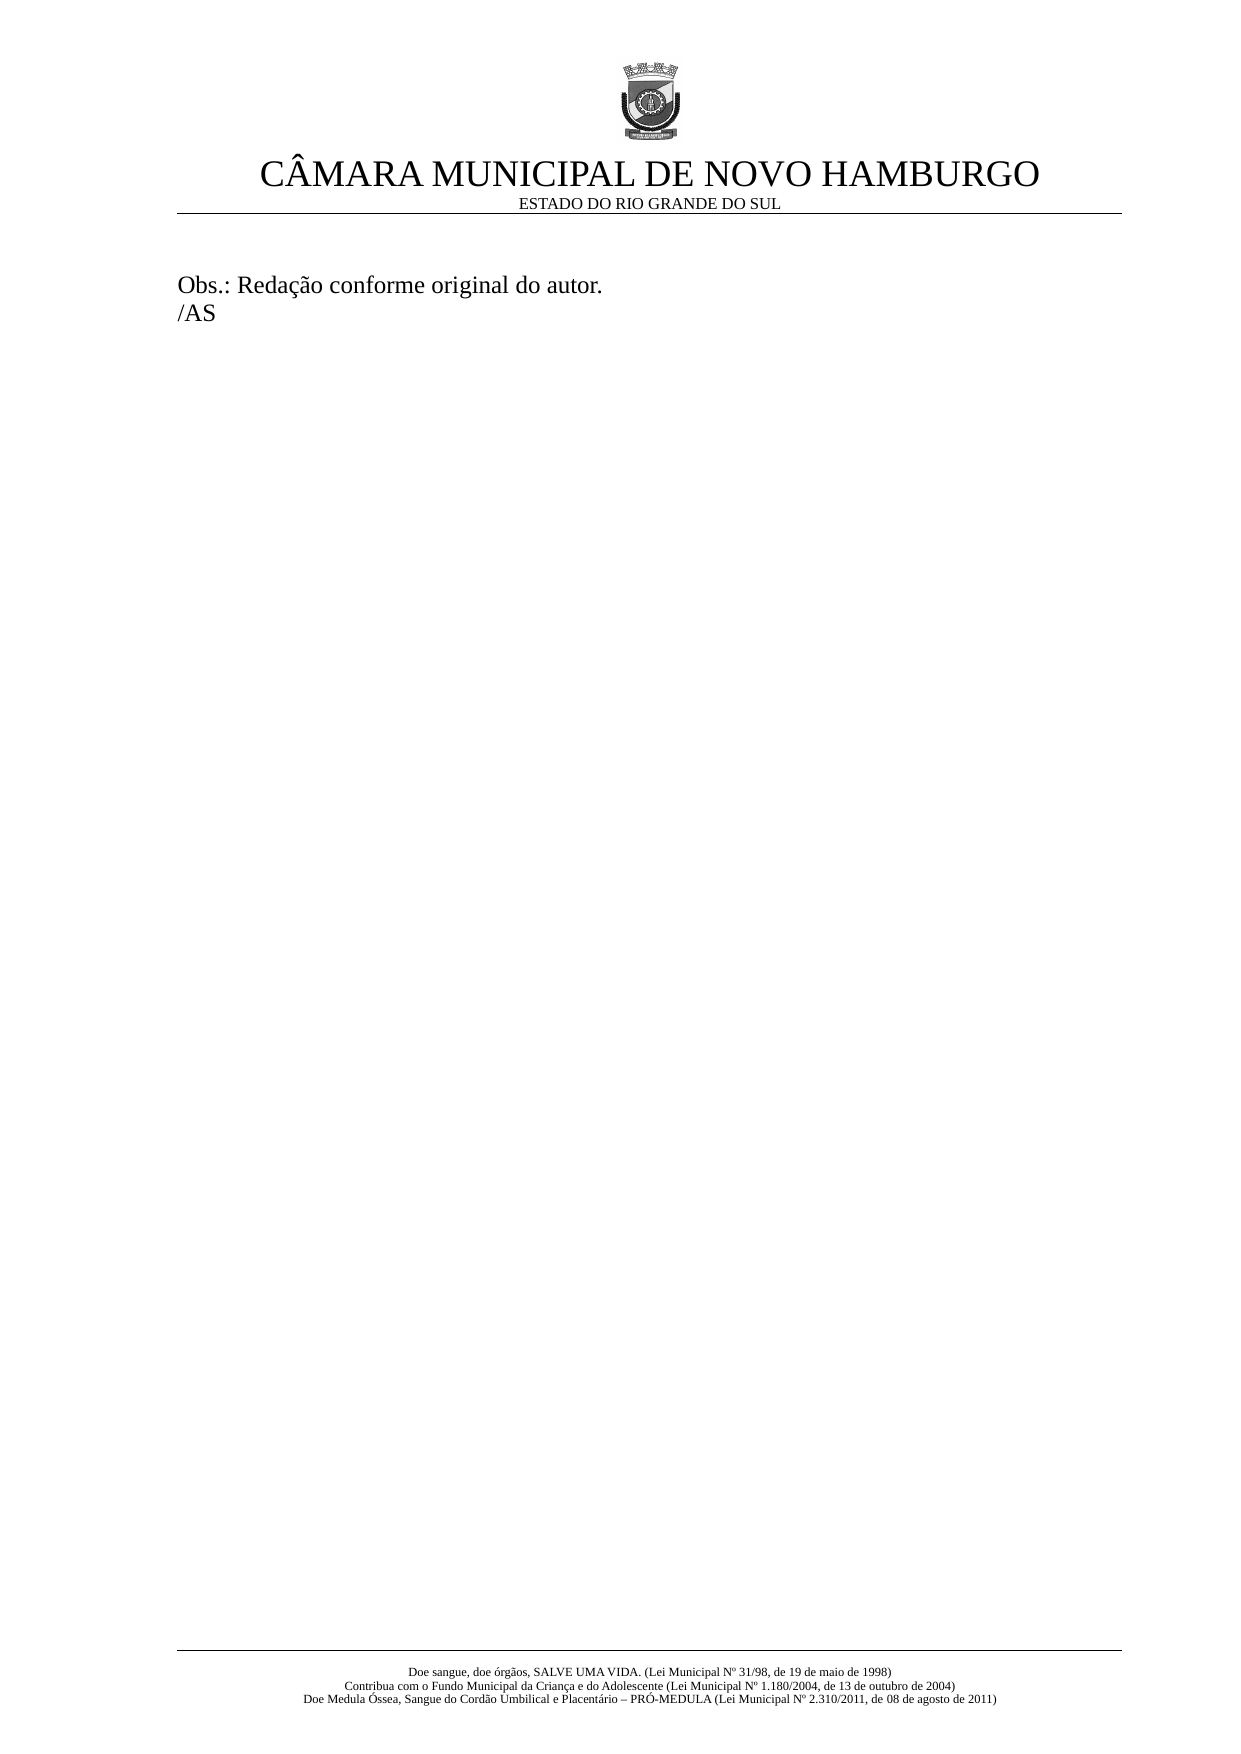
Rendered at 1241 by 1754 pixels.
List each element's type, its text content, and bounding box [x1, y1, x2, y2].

text Obs.: Redação conforme original do autor. [177, 271, 1122, 299]
text /AS [177, 299, 1122, 327]
